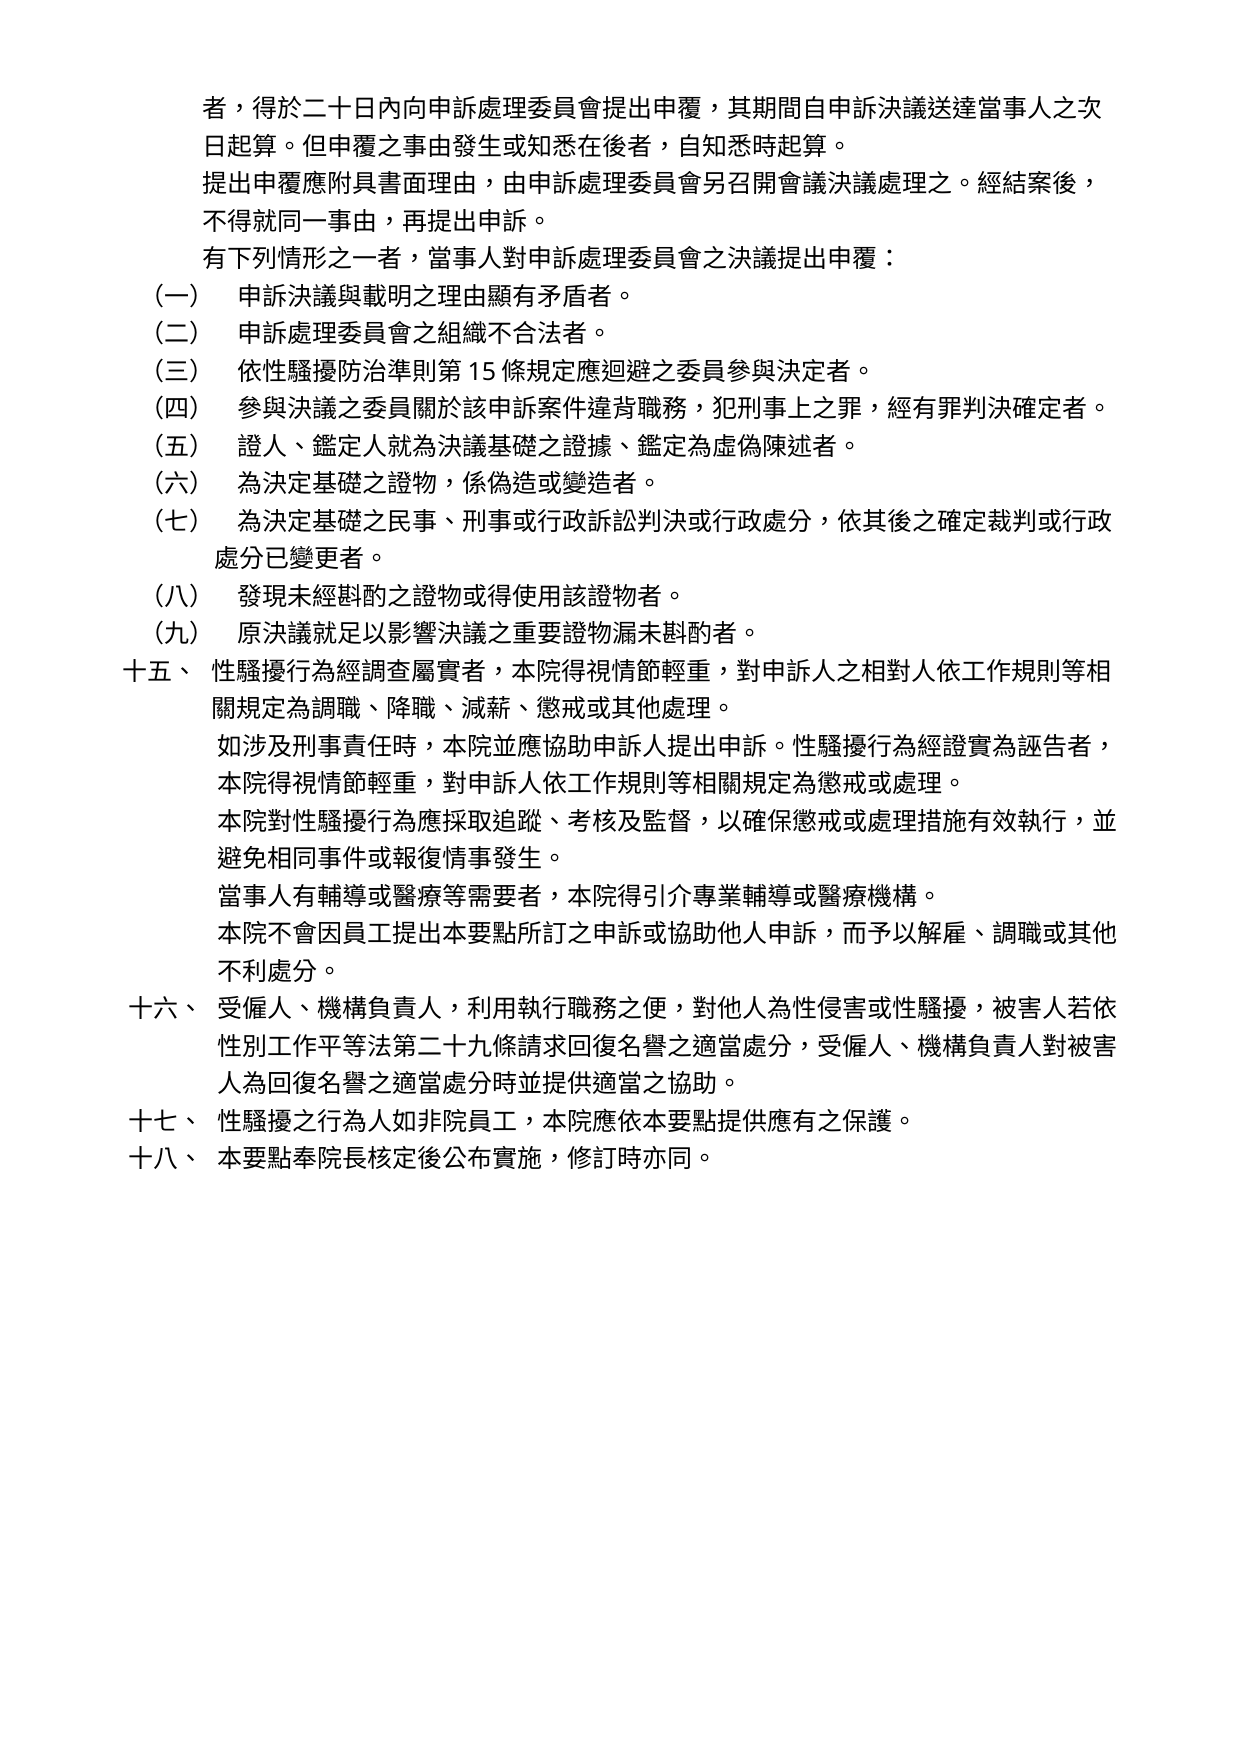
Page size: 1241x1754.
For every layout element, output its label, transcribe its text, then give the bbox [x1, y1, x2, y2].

text 本院對性騷擾行為應採取追蹤、考核及監督，以確保懲戒或處理措施有效執行，並避免相同事件或報復情事發生。 [217, 794, 1118, 869]
list 為決定基礎之民事、刑事或行政訴訟判決或行政處分，依其後之確定裁判或行政處分已變更者。 [139, 494, 1118, 569]
text 有下列情形之一者，當事人對申訴處理委員會之決議提出申覆： [202, 232, 1118, 269]
list 受僱人、機構負責人，利用執行職務之便，對他人為性侵害或性騷擾，被害人若依性別工作平等法第二十九條請求回復名譽之適當處分，受僱人、機構負責人對被害人為回復名譽之適當處分時並提供適當之協助。 [128, 982, 1118, 1094]
list 者，得於二十日內向申訴處理委員會提出申覆，其期間自申訴決議送達當事人之次日起算。但申覆之事由發生或知悉在後者，自知悉時起算。 [113, 82, 1118, 157]
list 本要點奉院長核定後公布實施，修訂時亦同。 [128, 1132, 1118, 1169]
list 申訴處理委員會之組織不合法者。 [139, 307, 1118, 344]
list 申訴決議與載明之理由顯有矛盾者。 [139, 269, 1118, 307]
list 性騷擾之行為人如非院員工，本院應依本要點提供應有之保護。 [128, 1094, 1118, 1132]
list 證人、鑑定人就為決議基礎之證據、鑑定為虛偽陳述者。 [139, 419, 1118, 457]
list 性騷擾行為經調查屬實者，本院得視情節輕重，對申訴人之相對人依工作規則等相關規定為調職、降職、減薪、懲戒或其他處理。 [123, 644, 1118, 719]
list 依性騷擾防治準則第15條規定應迴避之委員參與決定者。 [139, 344, 1118, 382]
list 原決議就足以影響決議之重要證物漏未斟酌者。 [139, 607, 1118, 644]
list 為決定基礎之證物，係偽造或變造者。 [139, 457, 1118, 494]
text 本院不會因員工提出本要點所訂之申訴或協助他人申訴，而予以解雇、調職或其他不利處分。 [217, 907, 1118, 982]
text 如涉及刑事責任時，本院並應協助申訴人提出申訴。性騷擾行為經證實為誣告者，本院得視情節輕重，對申訴人依工作規則等相關規定為懲戒或處理。 [217, 719, 1118, 794]
list 參與決議之委員關於該申訴案件違背職務，犯刑事上之罪，經有罪判決確定者。 [139, 382, 1118, 419]
list 發現未經斟酌之證物或得使用該證物者。 [139, 569, 1118, 607]
text 當事人有輔導或醫療等需要者，本院得引介專業輔導或醫療機構。 [217, 869, 1118, 907]
text 提出申覆應附具書面理由，由申訴處理委員會另召開會議決議處理之。經結案後，不得就同一事由，再提出申訴。 [202, 157, 1118, 232]
